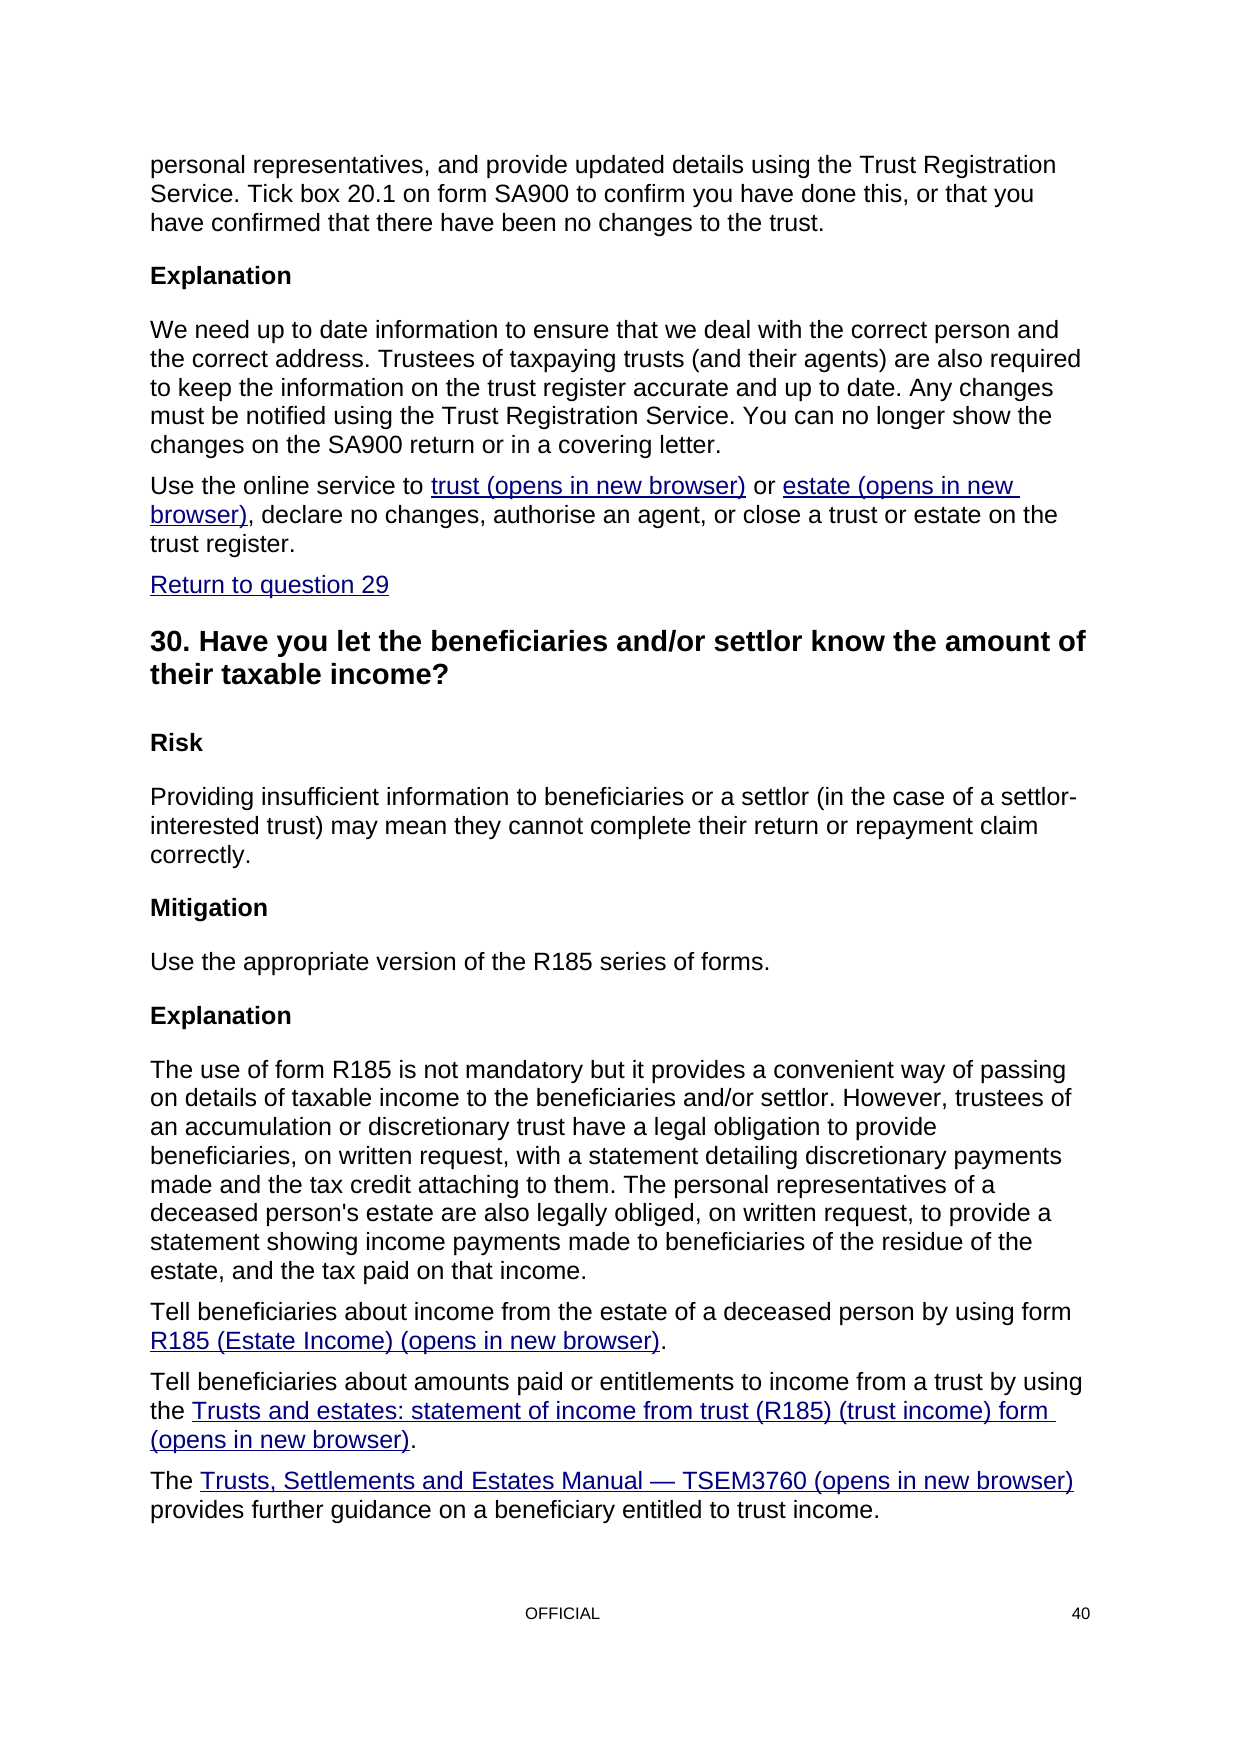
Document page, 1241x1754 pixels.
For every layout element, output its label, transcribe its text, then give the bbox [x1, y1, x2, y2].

text Providing insufficient information to beneficiaries or a settlor (in the case of a settlor-interested trust) may mean they cannot complete their return or repayment claim correctly. [150, 782, 1090, 868]
text Return to question 29 [150, 570, 1090, 599]
text Tell beneficiaries about amounts paid or entitlements to income from a trust by using the Trusts and estates: statement of income from trust (R185) (trust income) form (opens in new browser). [150, 1367, 1090, 1453]
text The Trusts, Settlements and Estates Manual — TSEM3760 (opens in new browser) provides further guidance on a beneficiary entitled to trust income. [150, 1466, 1090, 1523]
text personal representatives, and provide updated details using the Trust Registration Service. Tick box 20.1 on form SA900 to confirm you have done this, or that you have confirmed that there have been no changes to the trust. [150, 150, 1090, 236]
text Use the online service to trust (opens in new browser) or estate (opens in new browser), declare no changes, authorise an agent, or close a trust or estate on the trust register. [150, 471, 1090, 557]
subtitle 30. Have you let the beneficiaries and/or settlor know the amount of their taxable income? [150, 624, 1090, 691]
subtitle Explanation [150, 1001, 1090, 1029]
text We need up to date information to ensure that we deal with the correct person and the correct address. Trustees of taxpaying trusts (and their agents) are also required to keep the information on the trust register accurate and up to date. Any changes must be notified using the Trust Registration Service. You can no longer show the changes on the SA900 return or in a covering letter. [150, 315, 1090, 459]
subtitle Risk [150, 728, 1090, 757]
text Tell beneficiaries about income from the estate of a deceased person by using form R185 (Estate Income) (opens in new browser). [150, 1297, 1090, 1354]
text Use the appropriate version of the R185 series of forms. [150, 947, 1090, 976]
subtitle Mitigation [150, 893, 1090, 922]
text The use of form R185 is not mandatory but it provides a convenient way of passing on details of taxable income to the beneficiaries and/or settlor. However, trustees of an accumulation or discretionary trust have a legal obligation to provide beneficiaries, on written request, with a statement detailing discretionary payments made and the tax credit attaching to them. The personal representatives of a deceased person's estate are also legally obliged, on written request, to provide a statement showing income payments made to beneficiaries of the residue of the estate, and the tax paid on that income. [150, 1054, 1090, 1284]
subtitle Explanation [150, 261, 1090, 290]
